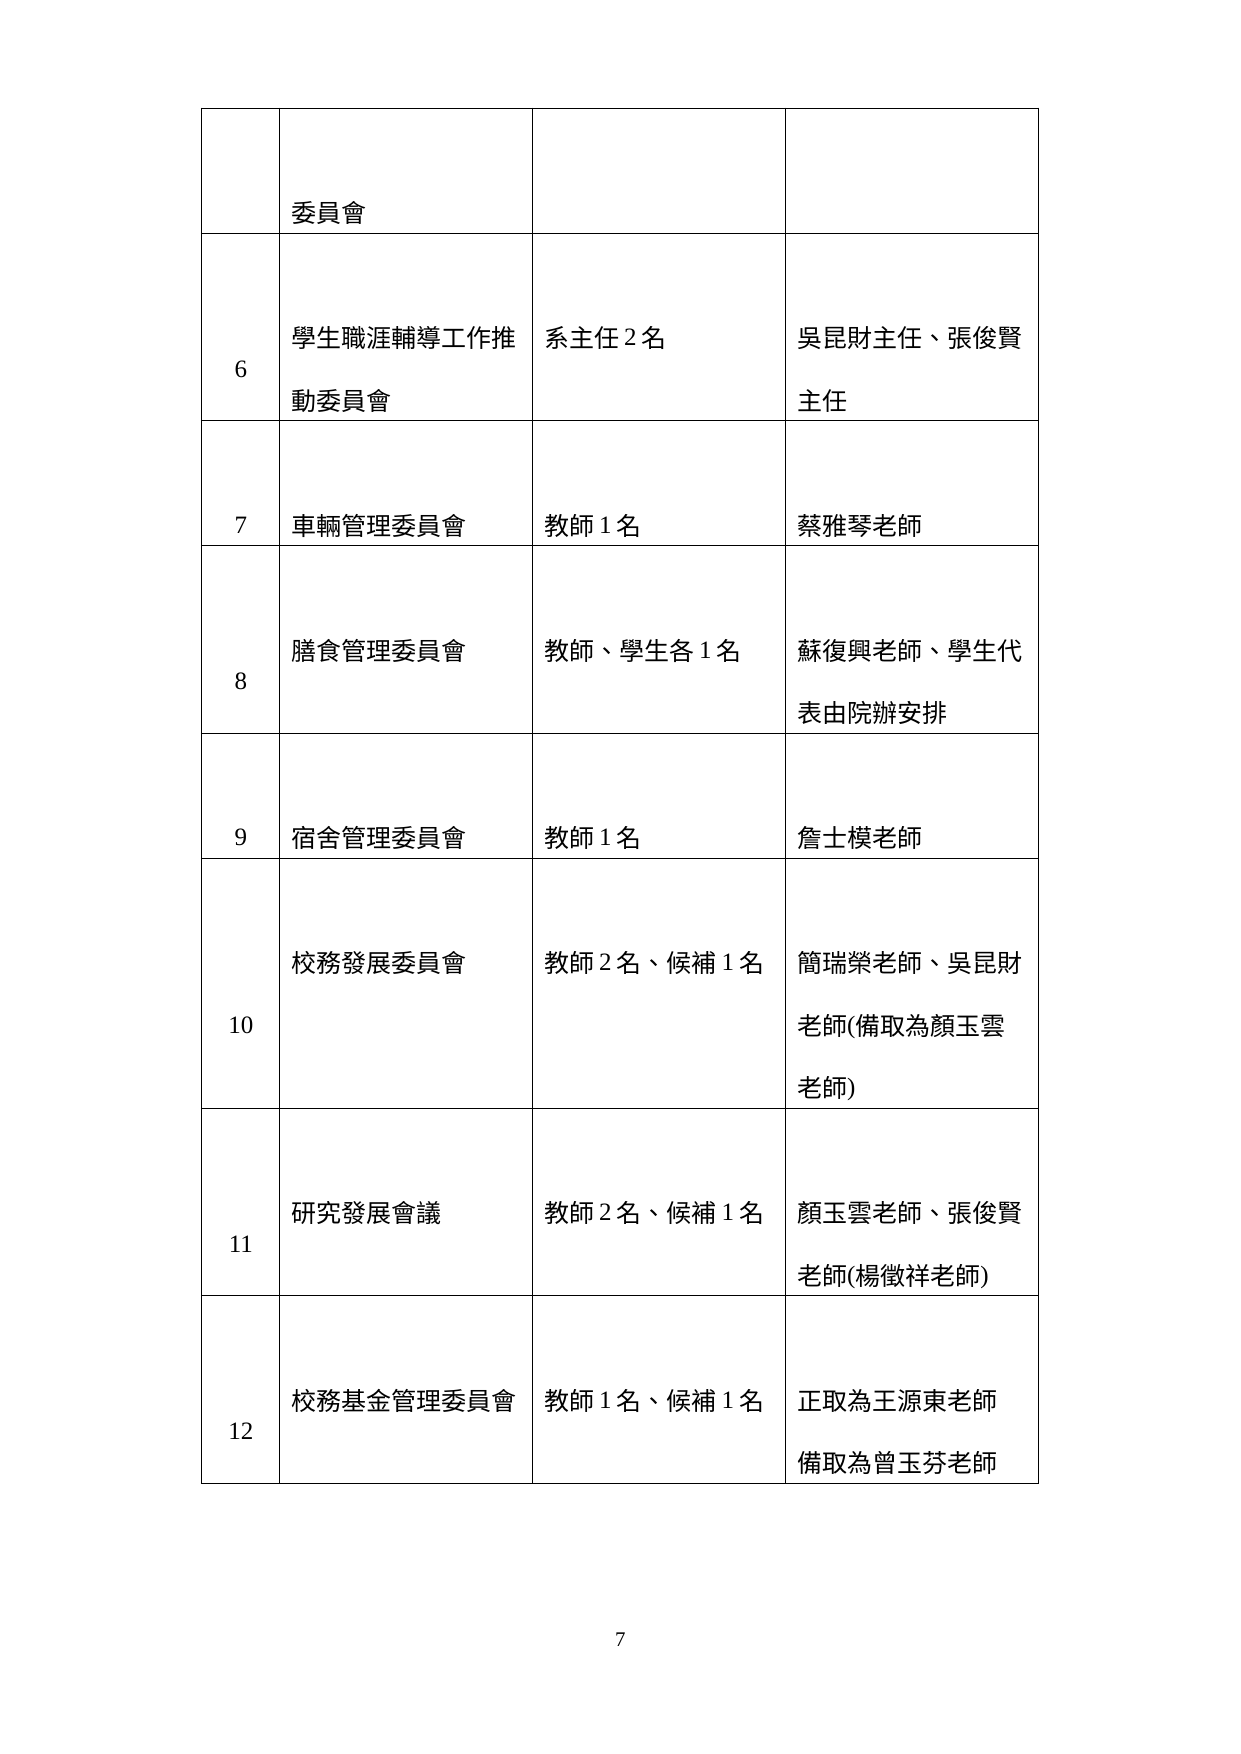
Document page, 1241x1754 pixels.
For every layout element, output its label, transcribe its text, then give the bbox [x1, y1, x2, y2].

table_cell 車輛管理委員會 [280, 421, 532, 545]
table_cell 教師、學生各1名 [533, 546, 785, 733]
table_cell 吳昆財主任、張俊賢主任 [786, 234, 1038, 420]
table_cell 蔡雅琴老師 [786, 421, 1038, 545]
table_cell [202, 109, 279, 233]
table_cell 9 [202, 734, 279, 858]
table_cell 蘇復興老師、學生代表由院辦安排 [786, 546, 1038, 733]
table_cell 11 [202, 1109, 279, 1295]
table_cell 6 [202, 234, 279, 420]
table_cell [533, 109, 785, 233]
table_cell 教師1名 [533, 734, 785, 858]
table_cell 研究發展會議 [280, 1109, 532, 1295]
table_cell 學生職涯輔導工作推動委員會 [280, 234, 532, 420]
table_cell 教師2名、候補1名 [533, 859, 785, 1108]
table_cell 詹士模老師 [786, 734, 1038, 858]
table_cell 委員會 [280, 109, 532, 233]
table_cell 正取為王源東老師 備取為曾玉芬老師 [786, 1296, 1038, 1483]
table_cell 8 [202, 546, 279, 733]
table_cell 校務發展委員會 [280, 859, 532, 1108]
table_cell 12 [202, 1296, 279, 1483]
table_cell 教師1名、候補1名 [533, 1296, 785, 1483]
table_cell 膳食管理委員會 [280, 546, 532, 733]
table_cell 顏玉雲老師、張俊賢老師(楊徵祥老師) [786, 1109, 1038, 1295]
table_cell 簡瑞榮老師、吳昆財老師(備取為顏玉雲老師) [786, 859, 1038, 1108]
table_cell 10 [202, 859, 279, 1108]
table_cell 系主任2名 [533, 234, 785, 420]
table_cell 宿舍管理委員會 [280, 734, 532, 858]
table_cell [786, 109, 1038, 233]
table_cell 校務基金管理委員會 [280, 1296, 532, 1483]
table_cell 教師1名 [533, 421, 785, 545]
table_cell 教師2名、候補1名 [533, 1109, 785, 1295]
table_cell 7 [202, 421, 279, 545]
